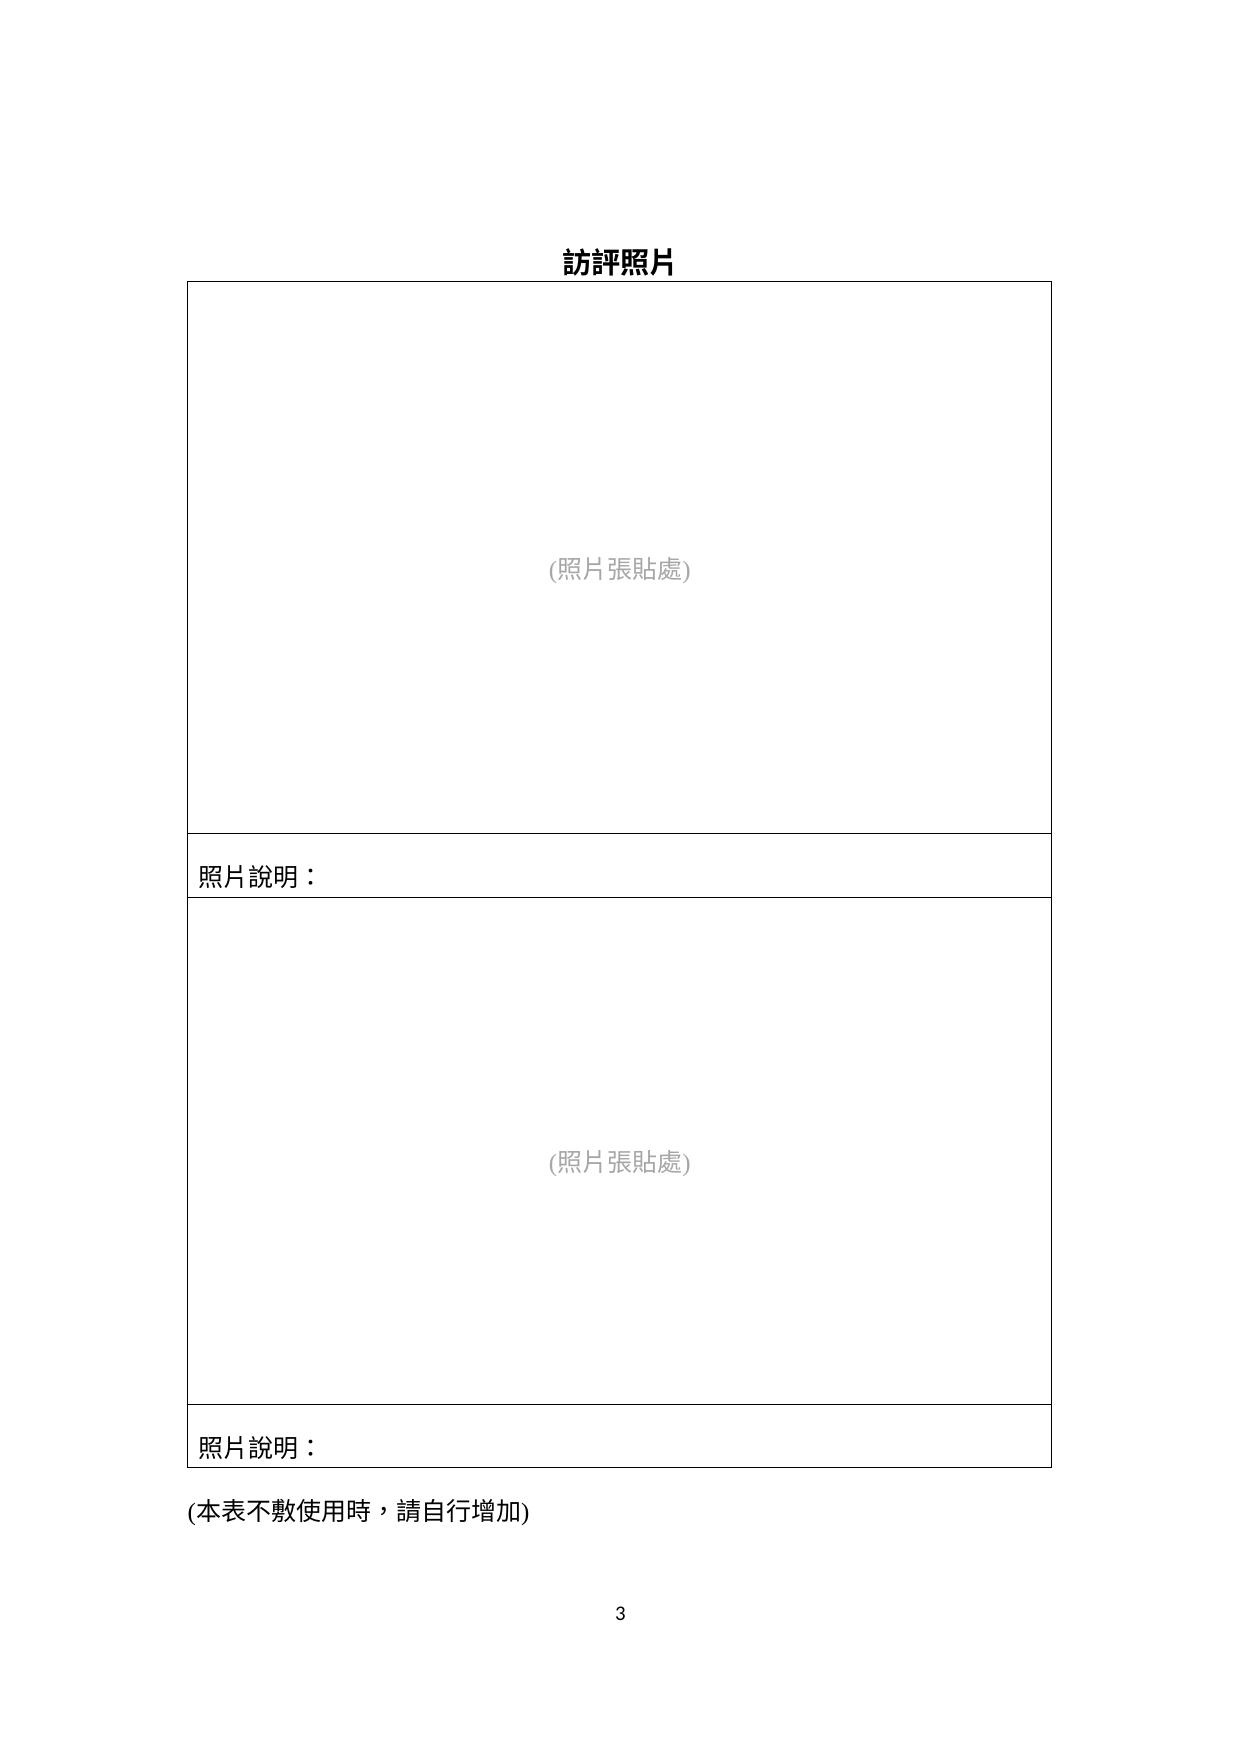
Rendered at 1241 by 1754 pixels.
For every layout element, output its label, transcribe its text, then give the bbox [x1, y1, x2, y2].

text 訪評照片 [187, 219, 1053, 281]
table_header (照片張貼處) [188, 282, 1051, 833]
table_cell (照片張貼處) [188, 898, 1051, 1403]
table_cell 照片說明： [188, 1405, 1051, 1467]
text (本表不敷使用時，請自行增加) [187, 1468, 1053, 1531]
table_cell 照片說明： [188, 834, 1051, 897]
